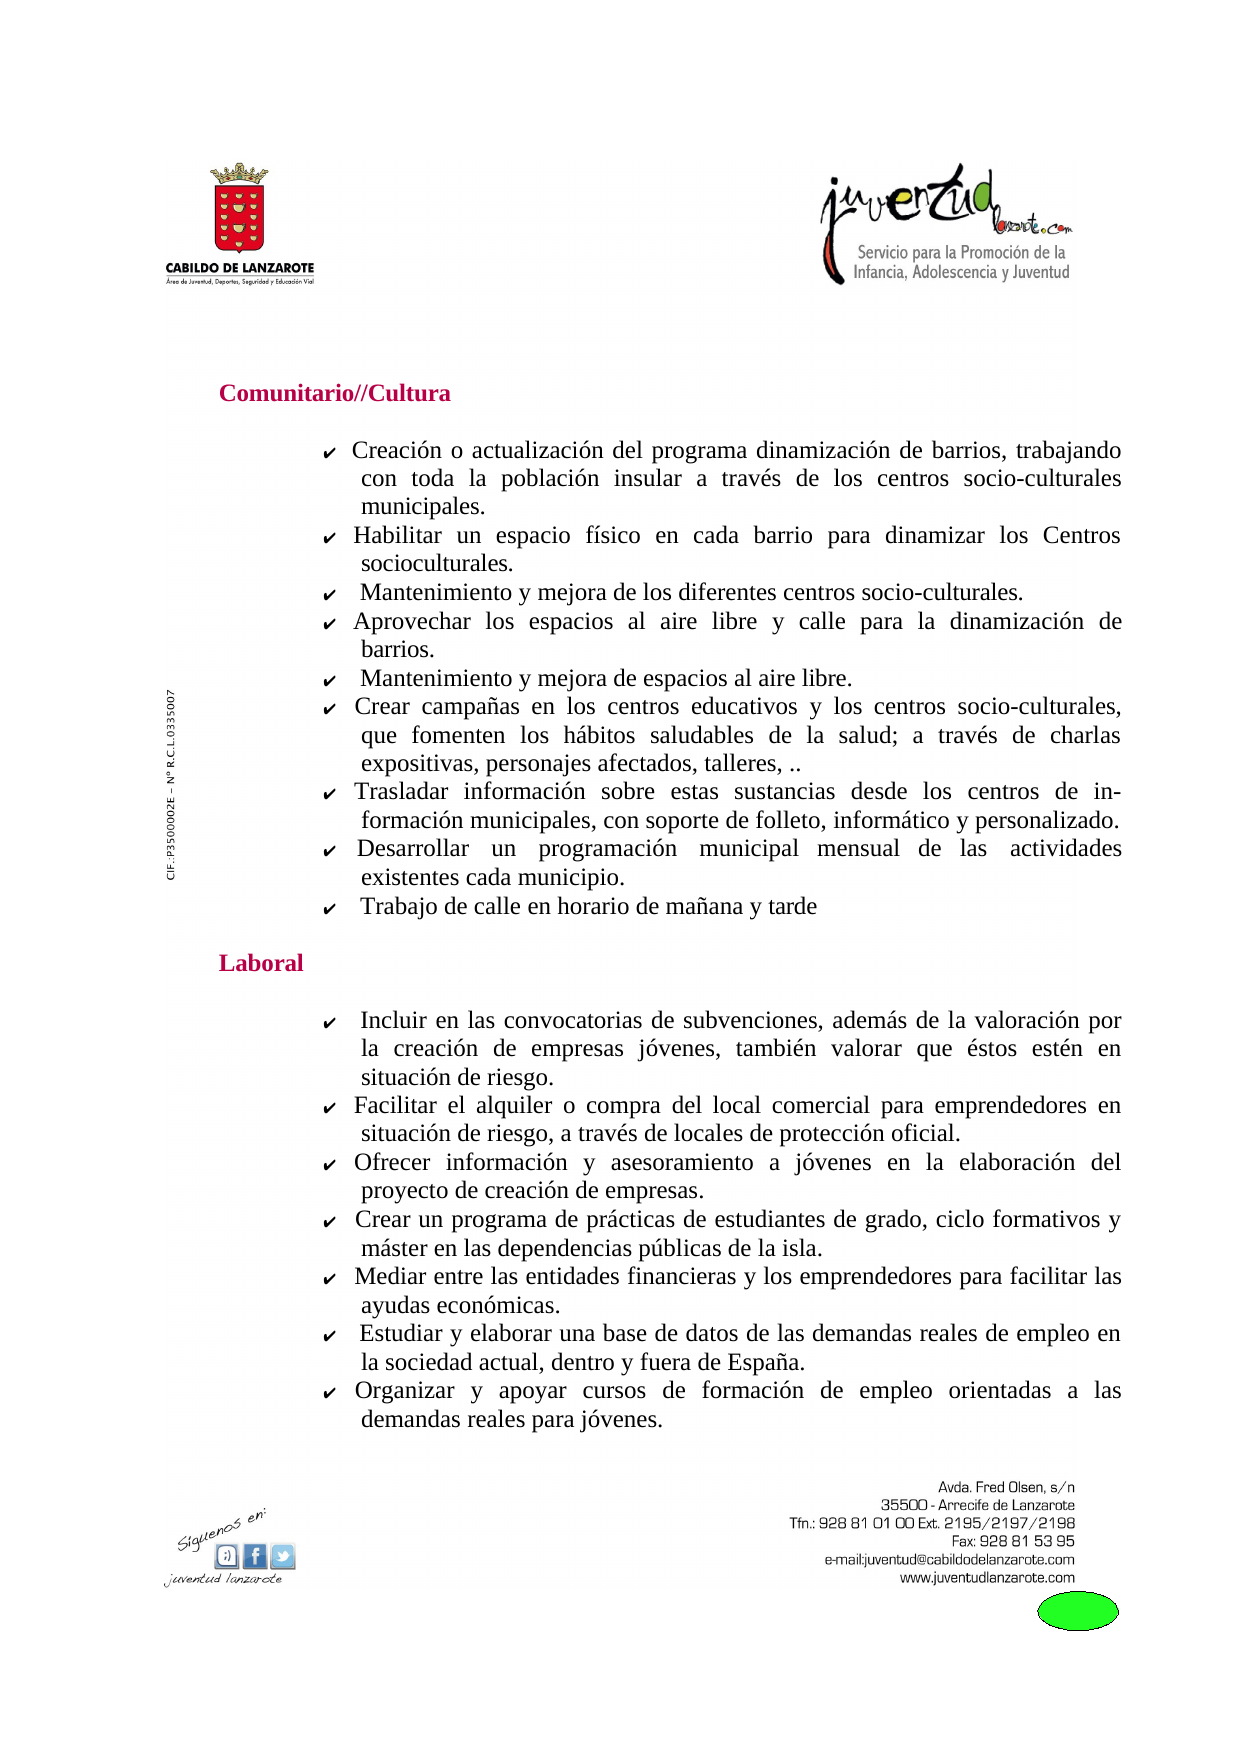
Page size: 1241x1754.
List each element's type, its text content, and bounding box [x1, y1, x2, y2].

subtitle Laboral [219, 948, 1136, 977]
text ✔ Crear campañas en los centros educativos y los centros socio-culturales, que fomenten los hábitos saludables de la salud; a través de charlas expositivas, personajes afectados, talleres, .. [323, 692, 1122, 777]
text ✔ Ofrecer información y asesoramiento a jóvenes en la elaboración del proyecto de creación de empresas. [323, 1148, 1123, 1204]
text ✔ Crear un programa de prácticas de estudiantes de grado, ciclo formativos y máster en las dependencias públicas de la isla. [323, 1205, 1122, 1261]
picture [163, 159, 1077, 1590]
text ✔ Mediar entre las entidades financieras y los emprendedores para facilitar las ayudas económicas. [323, 1262, 1123, 1318]
text ✔ Mantenimiento y mejora de espacios al aire libre. [323, 663, 1136, 692]
subtitle Comunitario//Cultura [219, 378, 1136, 407]
text ✔ Trasladar información sobre estas sustancias desde los centros de in- formación municipales, con soporte de folleto, informático y personalizado. [323, 777, 1123, 834]
text ✔ Trabajo de calle en horario de mañana y tarde [323, 891, 1136, 920]
text ✔ Desarrollar un programación municipal mensual de las actividades existentes cada municipio. [323, 834, 1122, 891]
text ✔ Estudiar y elaborar una base de datos de las demandas reales de empleo en la sociedad actual, dentro y fuera de España. [323, 1319, 1122, 1376]
text ✔ Habilitar un espacio físico en cada barrio para dinamizar los Centros socioculturales. [323, 521, 1122, 577]
text ✔ Mantenimiento y mejora de los diferentes centros socio-culturales. [323, 577, 1136, 606]
text ✔ Creación o actualización del programa dinamización de barrios, trabajando con toda la población insular a través de los centros socio-culturales municipales. [323, 436, 1123, 520]
text ✔ Facilitar el alquiler o compra del local comercial para emprendedores en situación de riesgo, a través de locales de protección oficial. [323, 1091, 1122, 1147]
text ✔ Organizar y apoyar cursos de formación de empleo orientadas a las demandas reales para jóvenes. [323, 1376, 1122, 1433]
text ✔ Incluir en las convocatorias de subvenciones, además de la valoración por la creación de empresas jóvenes, también valorar que éstos estén en situación de riesgo. [323, 1006, 1122, 1090]
text ✔ Aprovechar los espacios al aire libre y calle para la dinamización de barrios. [323, 607, 1122, 663]
